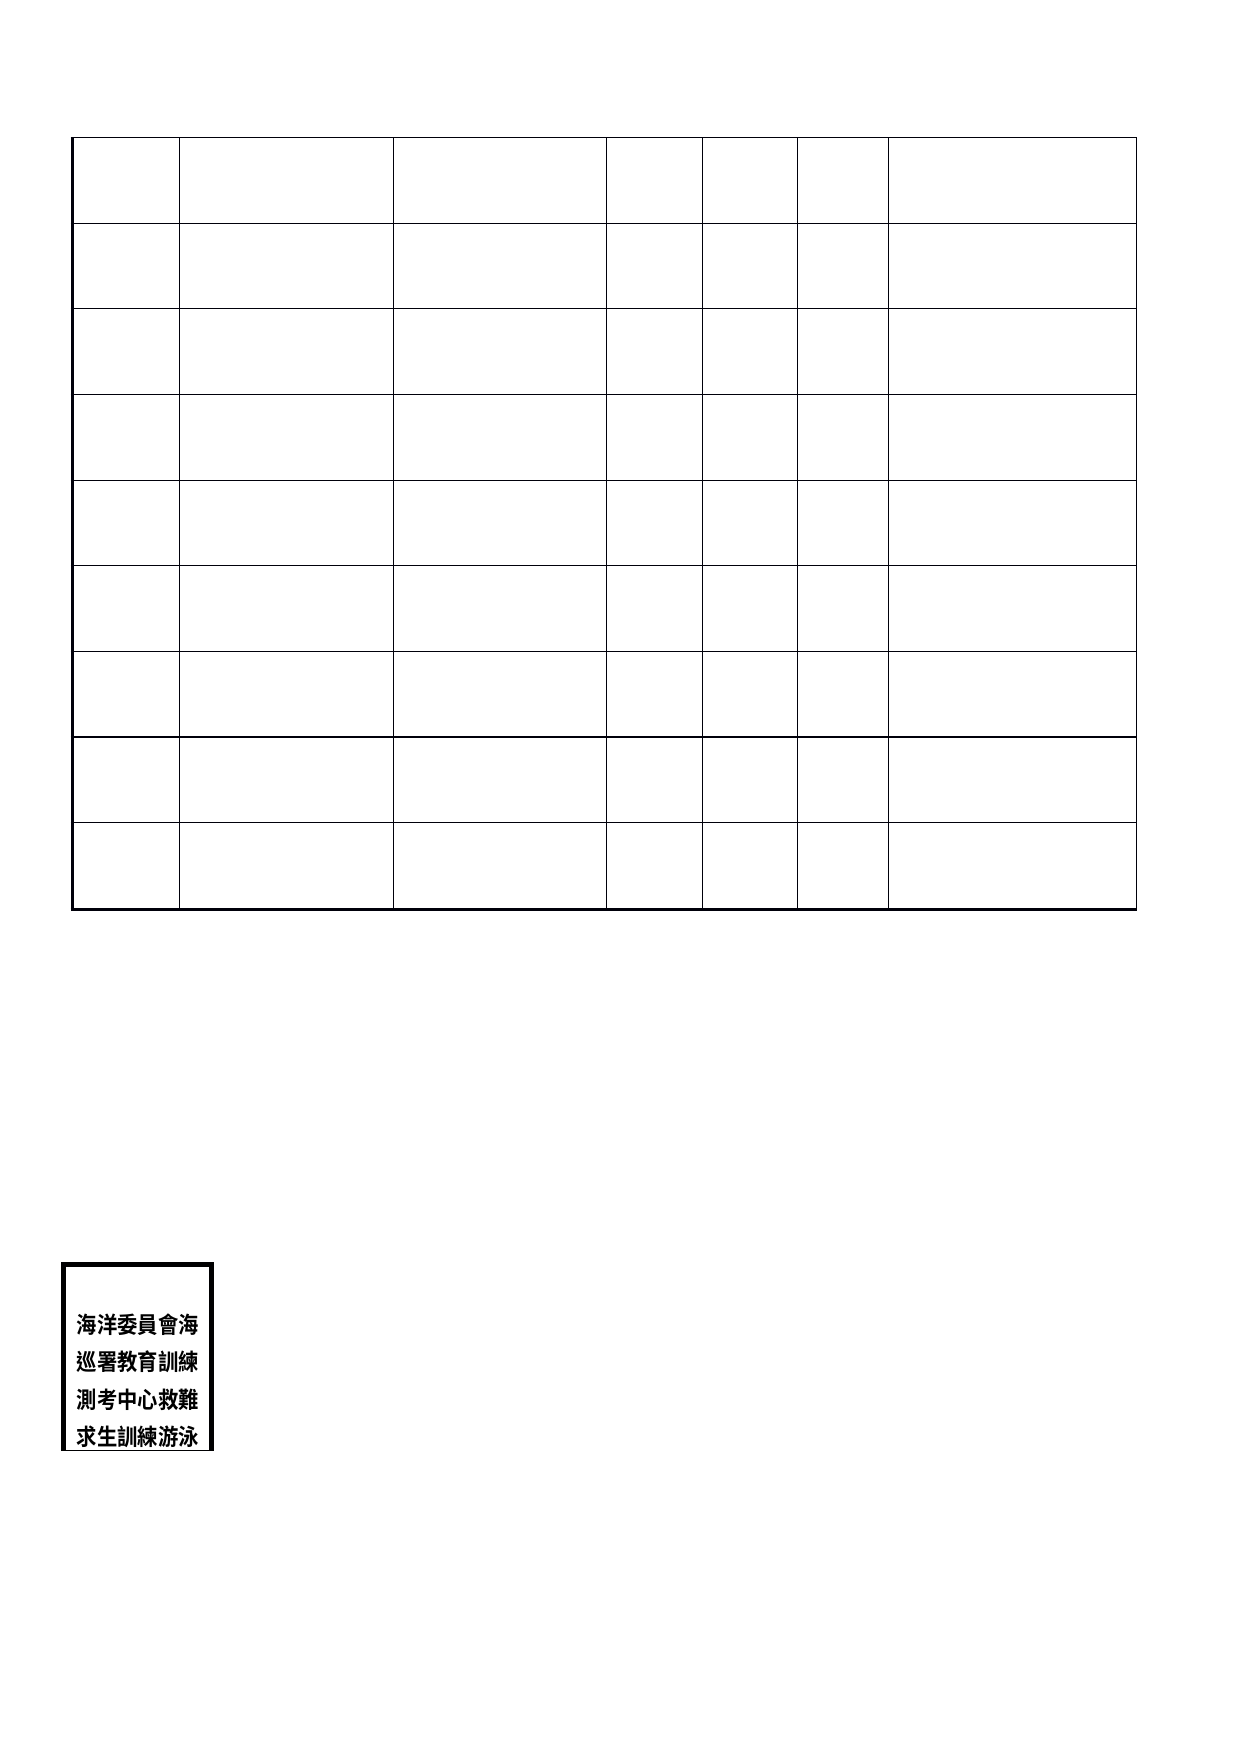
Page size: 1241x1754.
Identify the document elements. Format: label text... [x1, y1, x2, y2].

table_cell [889, 309, 1136, 394]
table_cell [180, 823, 393, 908]
table_cell [180, 652, 393, 736]
table_cell [798, 738, 888, 822]
table_cell [180, 566, 393, 651]
table_cell [180, 309, 393, 394]
table_cell [798, 823, 888, 908]
table_cell [703, 395, 797, 479]
table_cell [889, 566, 1136, 651]
table_cell [889, 652, 1136, 736]
table_cell [74, 309, 179, 394]
table_cell [74, 138, 179, 223]
table_cell [394, 395, 606, 479]
table_cell [889, 738, 1136, 822]
table_cell [74, 652, 179, 736]
table_cell [394, 224, 606, 308]
table_cell [74, 738, 179, 822]
table_cell [703, 823, 797, 908]
table_cell [703, 738, 797, 822]
table_cell [798, 138, 888, 223]
table_cell [180, 738, 393, 822]
table_cell [798, 566, 888, 651]
table_cell [889, 224, 1136, 308]
table_cell [607, 224, 702, 308]
table_cell [607, 138, 702, 223]
table_cell [703, 481, 797, 565]
table_header 海洋委員會海巡署教育訓練測考中心救難求生訓練游泳池使用申請表 [66, 1267, 209, 1449]
table_cell [889, 823, 1136, 908]
table_cell [180, 481, 393, 565]
table_cell [74, 395, 179, 479]
table_cell [74, 823, 179, 908]
table_cell [607, 566, 702, 651]
table_cell [703, 309, 797, 394]
table_cell [180, 138, 393, 223]
table_cell [74, 481, 179, 565]
table_cell [703, 652, 797, 736]
table_cell [889, 481, 1136, 565]
table_cell [607, 652, 702, 736]
table_cell [798, 652, 888, 736]
table_cell [394, 138, 606, 223]
table_cell [798, 309, 888, 394]
table_cell [798, 481, 888, 565]
table_cell [394, 738, 606, 822]
table_cell [394, 481, 606, 565]
table_cell [703, 566, 797, 651]
table_cell [607, 309, 702, 394]
table_cell [607, 738, 702, 822]
table_cell [394, 309, 606, 394]
table_cell [180, 395, 393, 479]
table_cell [889, 395, 1136, 479]
table_cell [394, 652, 606, 736]
table_cell [889, 138, 1136, 223]
table_cell [607, 823, 702, 908]
table_cell [394, 823, 606, 908]
table_cell [703, 224, 797, 308]
table_cell [180, 224, 393, 308]
table_cell [703, 138, 797, 223]
table_cell [74, 224, 179, 308]
table_cell [607, 481, 702, 565]
table_cell [74, 566, 179, 651]
table_cell [394, 566, 606, 651]
table_cell [607, 395, 702, 479]
table_cell [798, 395, 888, 479]
table_cell [798, 224, 888, 308]
